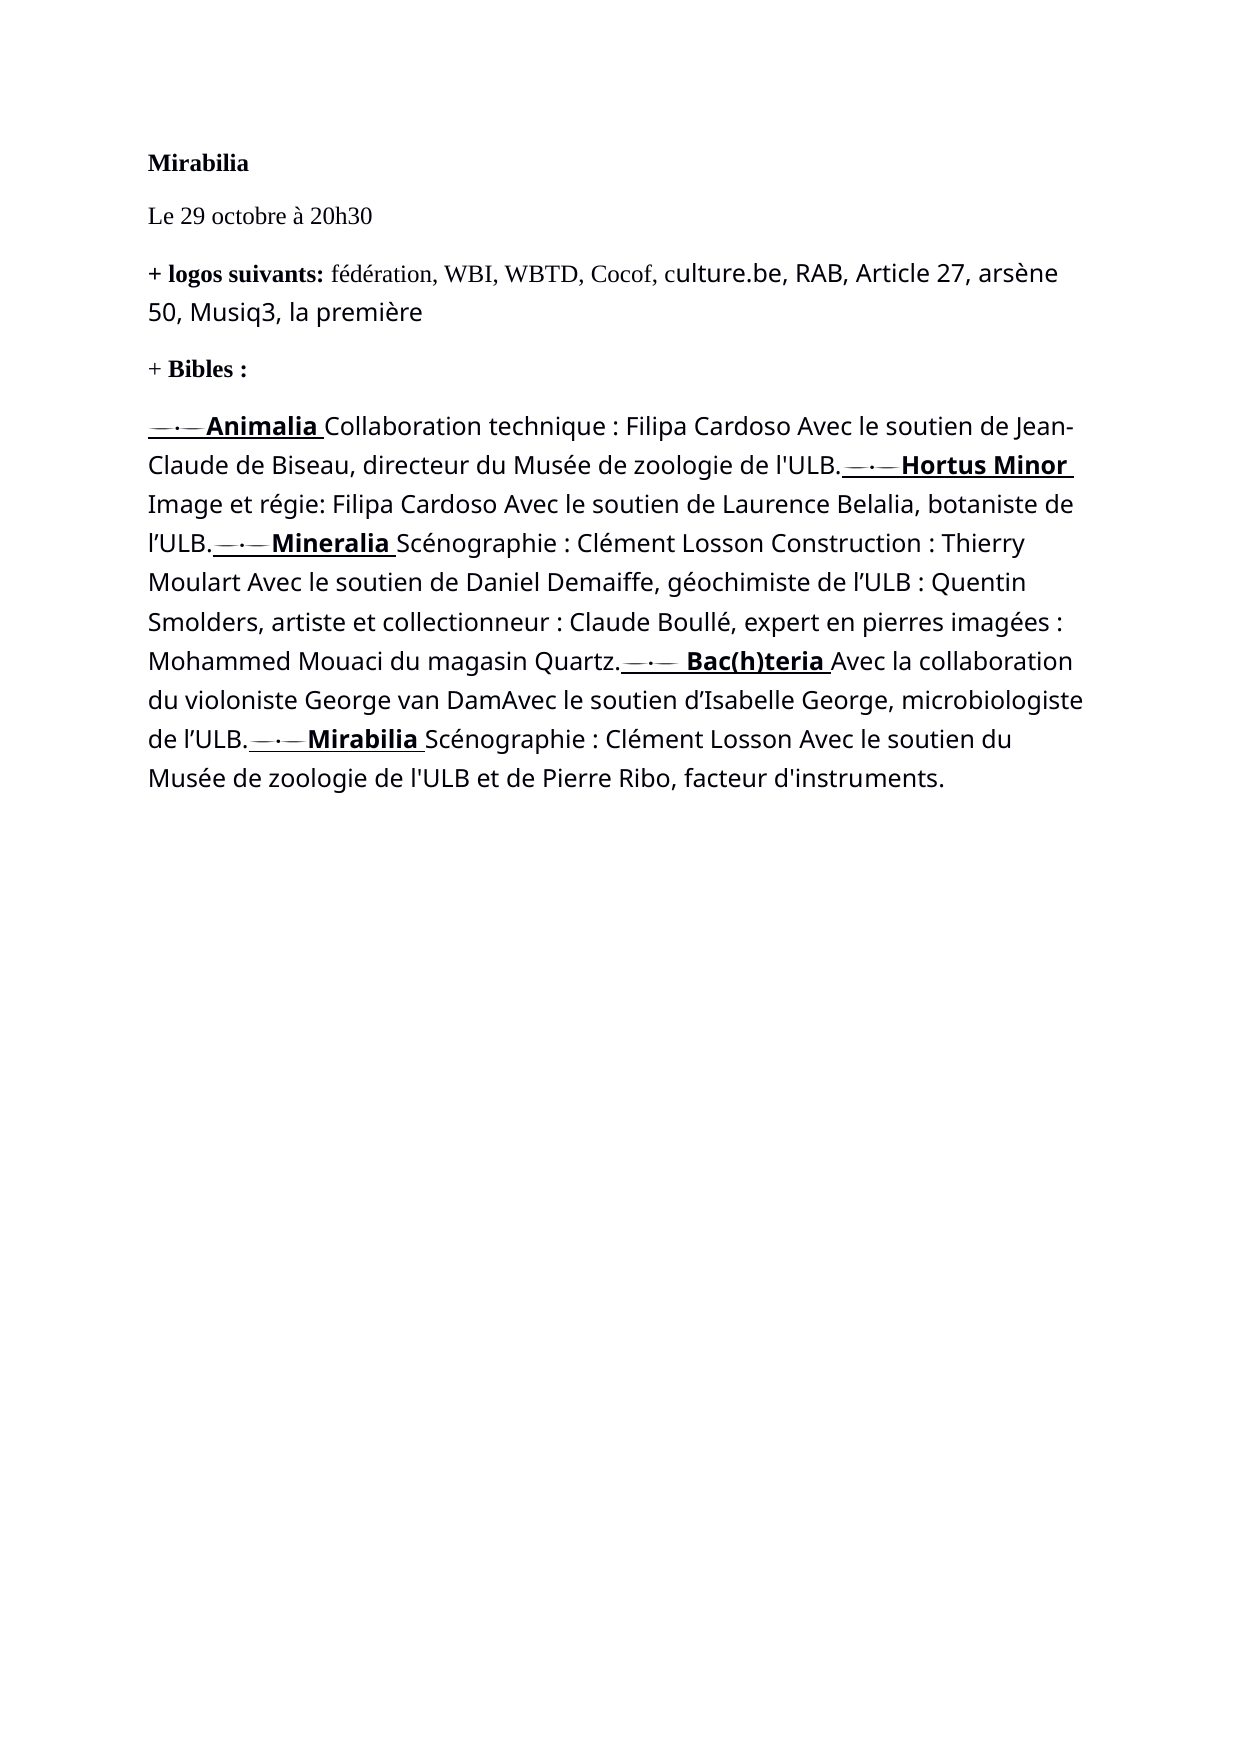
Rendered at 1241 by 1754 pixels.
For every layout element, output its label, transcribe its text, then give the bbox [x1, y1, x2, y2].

text + logos suivants: fédération, WBI, WBTD, Cocof, culture.be, RAB, Article 27, arsène 50, Musiq3, la première [148, 255, 1093, 328]
text Animalia Collaboration technique : Filipa Cardoso Avec le soutien de Jean-Claude de Biseau, directeur du Musée de zoologie de l'ULB.Hortus Minor Image et régie: Filipa Cardoso Avec le soutien de Laurence Belalia, botaniste de l’ULB.Mineralia Scénographie : Clément Losson Construction : Thierry Moulart Avec le soutien de Daniel Demaiffe, géochimiste de l’ULB : Quentin Smolders, artiste et collectionneur : Claude Boullé, expert en pierres imagées : Mohammed Mouaci du magasin Quartz. Bac(h)teria Avec la collaboration du violoniste George van DamAvec le soutien d’Isabelle George, microbiologiste de l’ULB.Mirabilia Scénographie : Clément Losson Avec le soutien du Musée de zoologie de l'ULB et de Pierre Ribo, facteur d'instruments. [148, 408, 1093, 795]
text + Bibles : [148, 354, 1093, 383]
text Mirabilia [148, 148, 1093, 176]
text Le 29 octobre à 20h30 [148, 201, 1093, 230]
